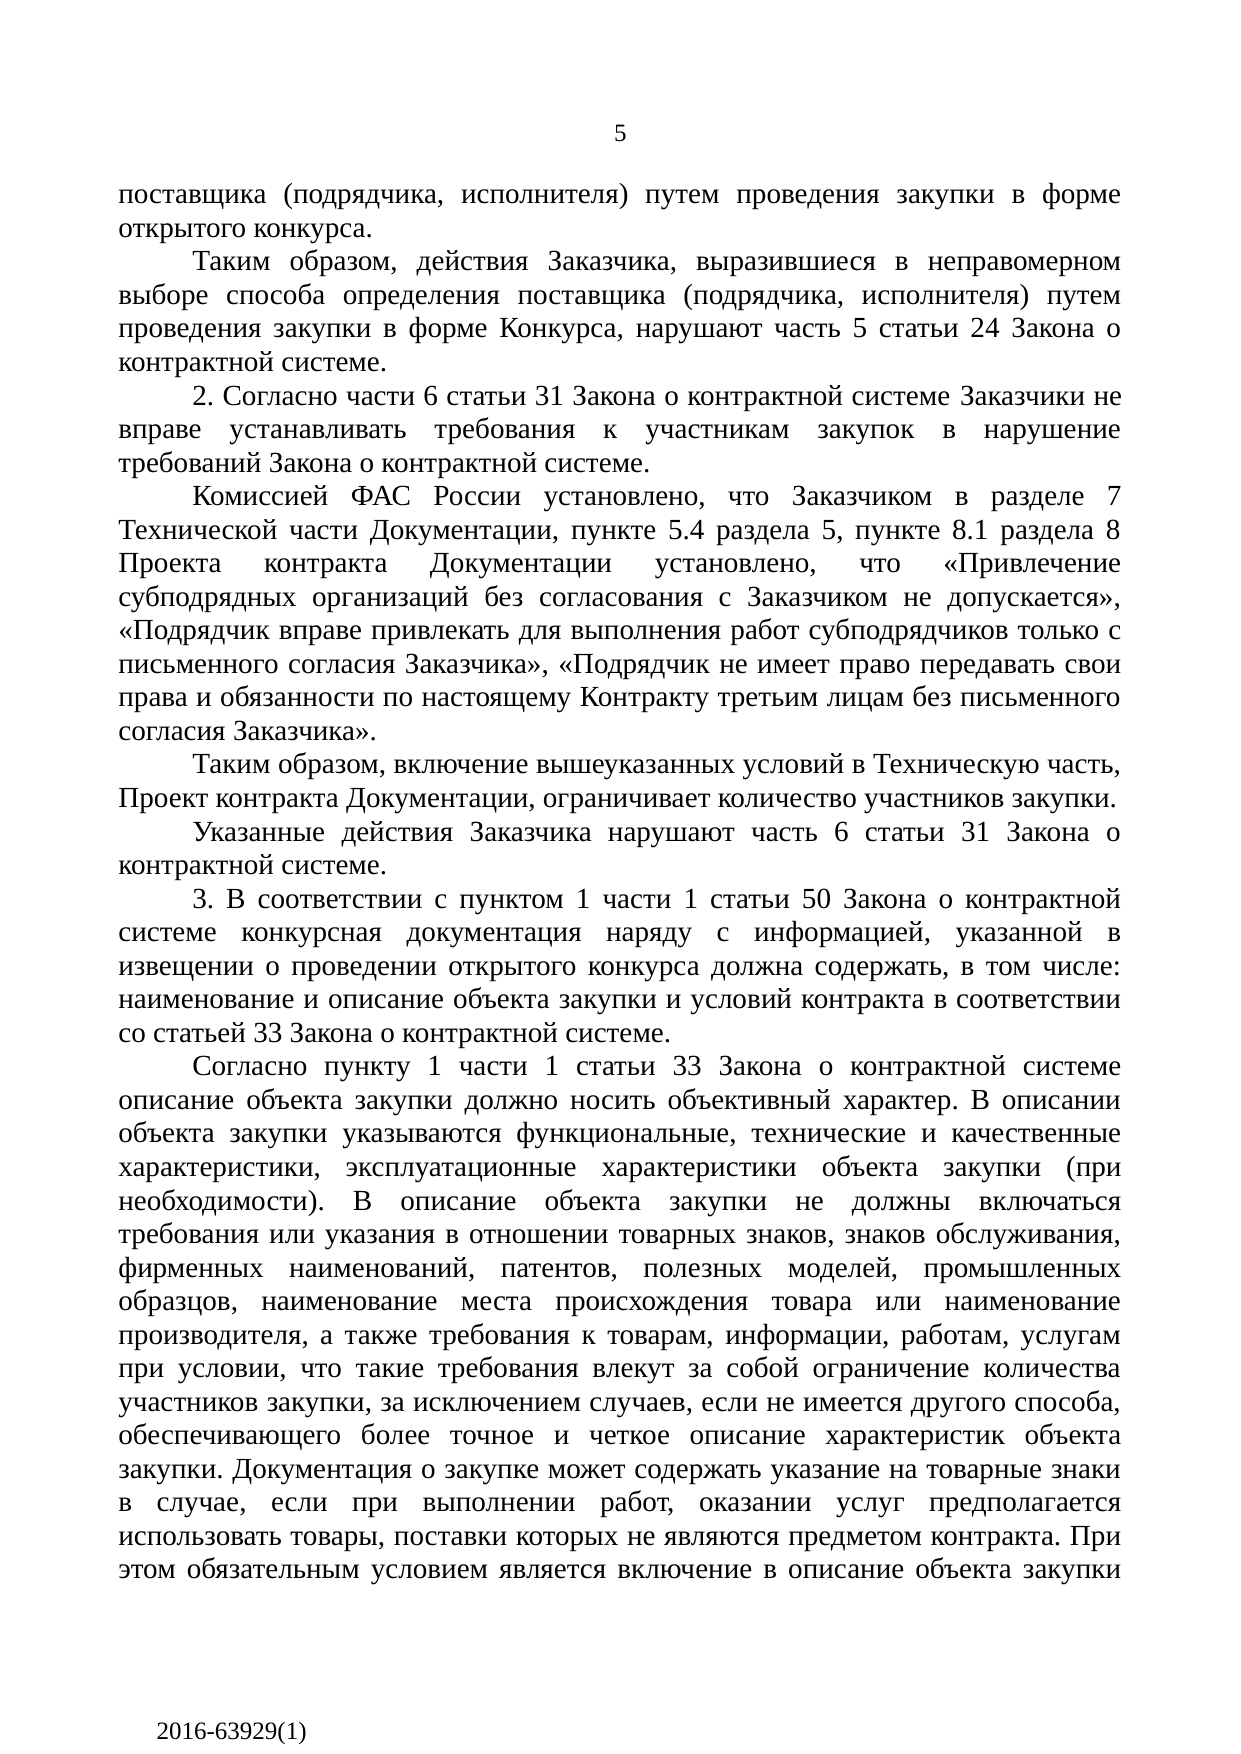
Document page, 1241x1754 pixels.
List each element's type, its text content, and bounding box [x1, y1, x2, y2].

text Таким образом, включение вышеуказанных условий в Техническую часть, Проект контракта Документации, ограничивает количество участников закупки. [118, 747, 1122, 814]
text Согласно пункту 1 части 1 статьи 33 Закона о контрактной системе описание объекта закупки должно носить объективный характер. В описании объекта закупки указываются функциональные, технические и качественные характеристики, эксплуатационные характеристики объекта закупки (при необходимости). В описание объекта закупки не должны включаться требования или указания в отношении товарных знаков, знаков обслуживания, фирменных наименований, патентов, полезных моделей, промышленных образцов, наименование места происхождения товара или наименование производителя, а также требования к товарам, информации, работам, услугам при условии, что такие требования влекут за собой ограничение количества участников закупки, за исключением случаев, если не имеется другого способа, обеспечивающего более точное и четкое описание характеристик объекта закупки. Документация о закупке может содержать указание на товарные знаки в случае, если при выполнении работ, оказании услуг предполагается использовать товары, поставки которых не являются предметом контракта. При этом обязательным условием является включение в описание объекта закупки [118, 1048, 1122, 1585]
text поставщика (подрядчика, исполнителя) путем проведения закупки в форме открытого конкурса. [118, 176, 1122, 243]
text Комиссией ФАС России установлено, что Заказчиком в разделе 7 Технической части Документации, пункте 5.4 раздела 5, пункте 8.1 раздела 8 Проекта контракта Документации установлено, что «Привлечение субподрядных организаций без согласования с Заказчиком не допускается», «Подрядчик вправе привлекать для выполнения работ субподрядчиков только с письменного согласия Заказчика», «Подрядчик не имеет право передавать свои права и обязанности по настоящему Контракту третьим лицам без письменного согласия Заказчика». [118, 478, 1122, 747]
text Указанные действия Заказчика нарушают часть 6 статьи 31 Закона о контрактной системе. [118, 814, 1122, 881]
text Таким образом, действия Заказчика, выразившиеся в неправомерном выборе способа определения поставщика (подрядчика, исполнителя) путем проведения закупки в форме Конкурса, нарушают часть 5 статьи 24 Закона о контрактной системе. [118, 243, 1122, 378]
text 3. В соответствии с пунктом 1 части 1 статьи 50 Закона о контрактной системе конкурсная документация наряду с информацией, указанной в извещении о проведении открытого конкурса должна содержать, в том числе: наименование и описание объекта закупки и условий контракта в соответствии со статьей 33 Закона о контрактной системе. [118, 881, 1122, 1048]
text 2. Согласно части 6 статьи 31 Закона о контрактной системе Заказчики не вправе устанавливать требования к участникам закупок в нарушение требований Закона о контрактной системе. [118, 378, 1122, 478]
